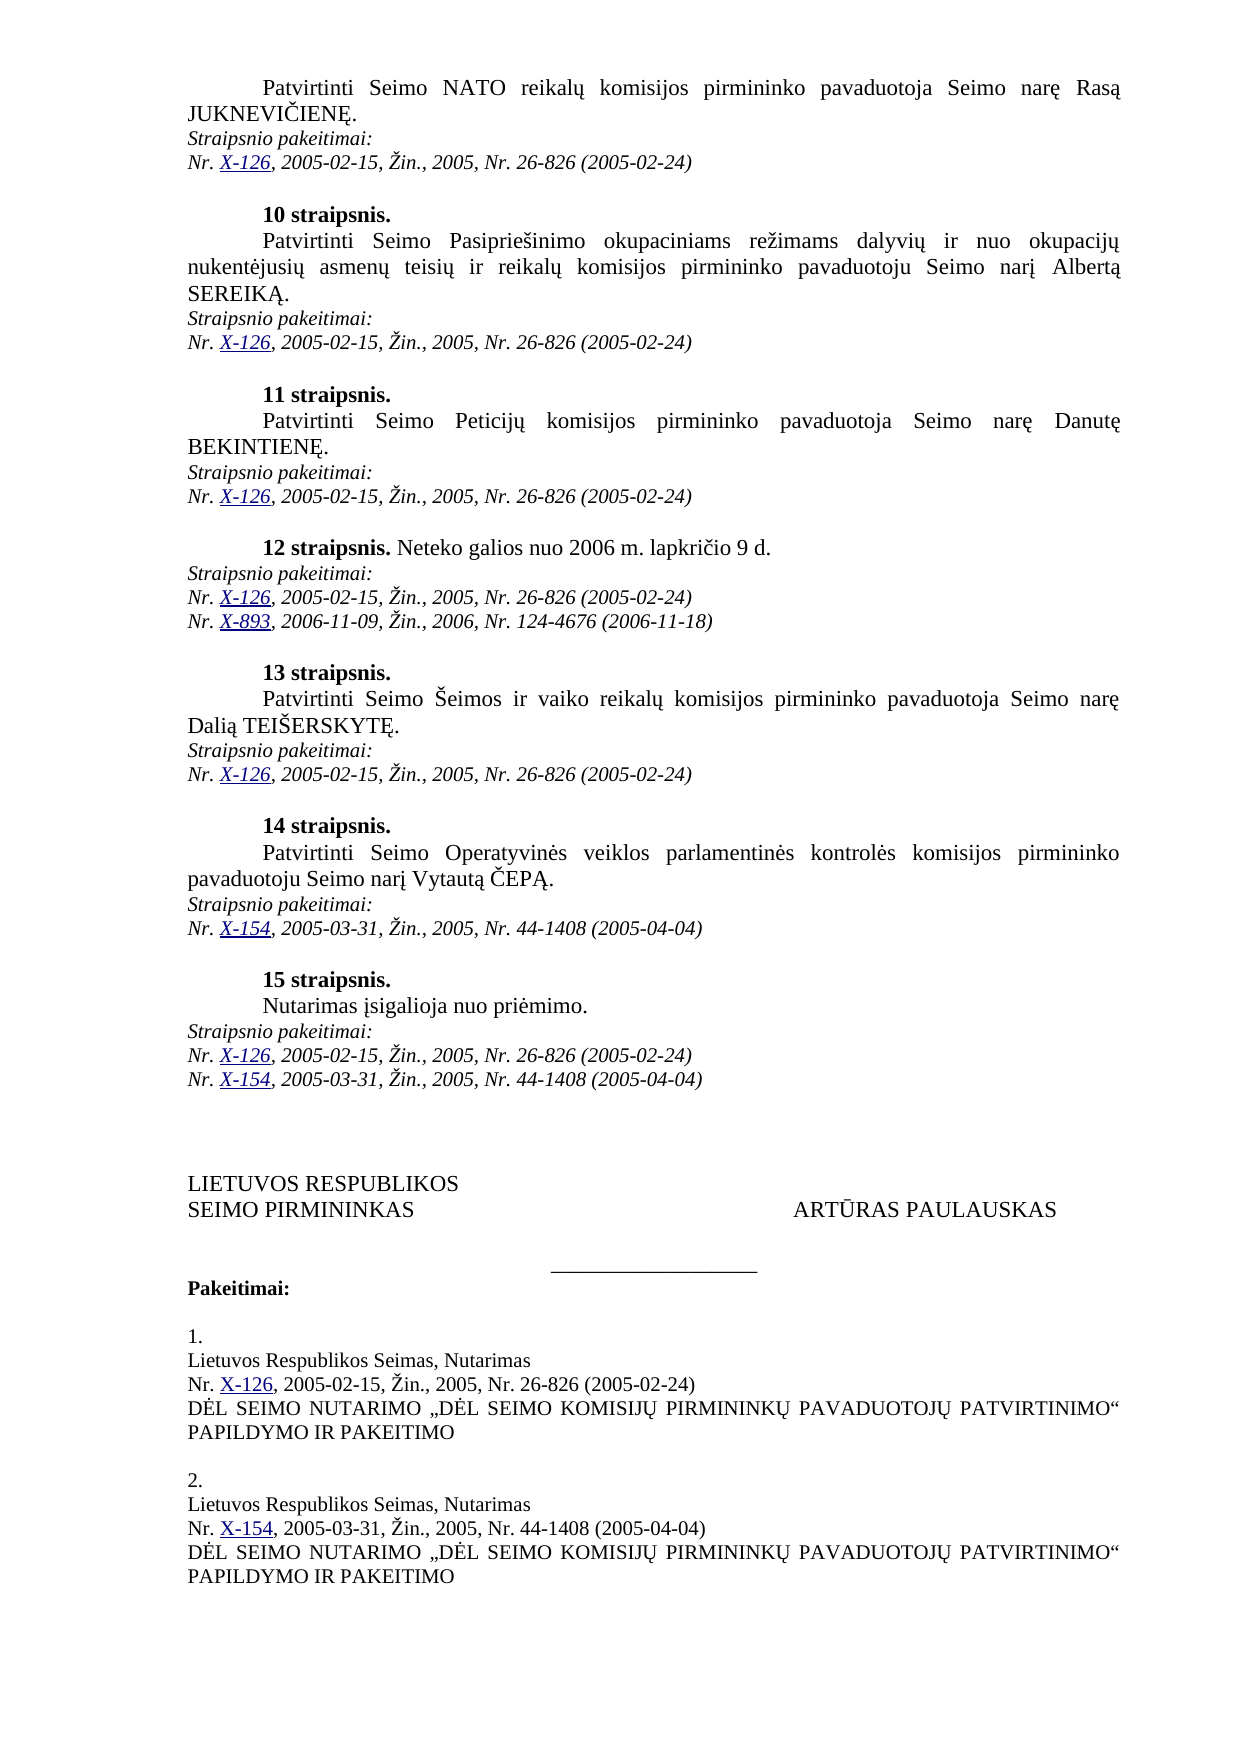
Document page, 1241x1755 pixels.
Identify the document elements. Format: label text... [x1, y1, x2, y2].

text LIETUVOS RESPUBLIKOS [187, 1170, 1120, 1196]
text 2. [187, 1468, 1120, 1492]
text Patvirtinti Seimo NATO reikalų komisijos pirmininko pavaduotoja Seimo narę Rasą JUKNEVIČIENĘ. [187, 73, 1120, 126]
text Nr. X-126, 2005-02-15, Žin., 2005, Nr. 26-826 (2005-02-24) [187, 584, 1120, 609]
text Patvirtinti Seimo Peticijų komisijos pirmininko pavaduotoja Seimo narę Danutę BEKINTIENĘ. [187, 407, 1120, 460]
text 10 straipsnis. [187, 201, 1120, 227]
text Nutarimas įsigalioja nuo priėmimo. [187, 992, 1120, 1019]
text Straipsnio pakeitimai: [187, 126, 1120, 150]
text Nr. X-126, 2005-02-15, Žin., 2005, Nr. 26-826 (2005-02-24) [187, 330, 1120, 354]
text Lietuvos Respublikos Seimas, Nutarimas [187, 1348, 1120, 1372]
text Nr. X-154, 2005-03-31, Žin., 2005, Nr. 44-1408 (2005-04-04) [187, 1516, 1120, 1540]
text 15 straipsnis. [187, 966, 1120, 992]
text DĖL SEIMO NUTARIMO „DĖL SEIMO KOMISIJŲ PIRMININKŲ PAVADUOTOJŲ PATVIRTINIMO“ PAPILDYMO IR PAKEITIMO [187, 1396, 1120, 1444]
text Straipsnio pakeitimai: [187, 892, 1120, 916]
text Straipsnio pakeitimai: [187, 460, 1120, 484]
text Straipsnio pakeitimai: [187, 306, 1120, 330]
text Patvirtinti Seimo Šeimos ir vaiko reikalų komisijos pirmininko pavaduotoja Seimo narę Dalią TEIŠERSKYTĘ. [187, 685, 1120, 738]
text Patvirtinti Seimo Operatyvinės veiklos parlamentinės kontrolės komisijos pirmininko pavaduotoju Seimo narį Vytautą ČEPĄ. [187, 839, 1120, 892]
text Straipsnio pakeitimai: [187, 738, 1120, 762]
text Nr. X-126, 2005-02-15, Žin., 2005, Nr. 26-826 (2005-02-24) [187, 1043, 1120, 1067]
text 11 straipsnis. [187, 381, 1120, 407]
text DĖL SEIMO NUTARIMO „DĖL SEIMO KOMISIJŲ PIRMININKŲ PAVADUOTOJŲ PATVIRTINIMO“ PAPILDYMO IR PAKEITIMO [187, 1540, 1120, 1588]
text Nr. X-126, 2005-02-15, Žin., 2005, Nr. 26-826 (2005-02-24) [187, 1372, 1120, 1396]
text 12 straipsnis. Neteko galios nuo 2006 m. lapkričio 9 d. [187, 534, 1120, 561]
text 1. [187, 1324, 1120, 1348]
text Nr. X-126, 2005-02-15, Žin., 2005, Nr. 26-826 (2005-02-24) [187, 762, 1120, 786]
text Pakeitimai: [187, 1276, 1120, 1299]
text 13 straipsnis. [187, 659, 1120, 685]
text Straipsnio pakeitimai: [187, 1019, 1120, 1043]
text __________________ [187, 1249, 1120, 1276]
text Nr. X-893, 2006-11-09, Žin., 2006, Nr. 124-4676 (2006-11-18) [187, 609, 1120, 633]
text SEIMO PIRMININKAS ARTŪRAS PAULAUSKAS [187, 1196, 1120, 1223]
text Straipsnio pakeitimai: [187, 561, 1120, 584]
text 14 straipsnis. [187, 813, 1120, 839]
text Lietuvos Respublikos Seimas, Nutarimas [187, 1492, 1120, 1516]
text Nr. X-154, 2005-03-31, Žin., 2005, Nr. 44-1408 (2005-04-04) [187, 916, 1120, 940]
text Patvirtinti Seimo Pasipriešinimo okupaciniams režimams dalyvių ir nuo okupacijų nukentėjusių asmenų teisių ir reikalų komisijos pirmininko pavaduotoju Seimo narį Albertą SEREIKĄ. [187, 227, 1120, 306]
text Nr. X-154, 2005-03-31, Žin., 2005, Nr. 44-1408 (2005-04-04) [187, 1067, 1120, 1091]
text Nr. X-126, 2005-02-15, Žin., 2005, Nr. 26-826 (2005-02-24) [187, 484, 1120, 508]
text Nr. X-126, 2005-02-15, Žin., 2005, Nr. 26-826 (2005-02-24) [187, 150, 1120, 174]
